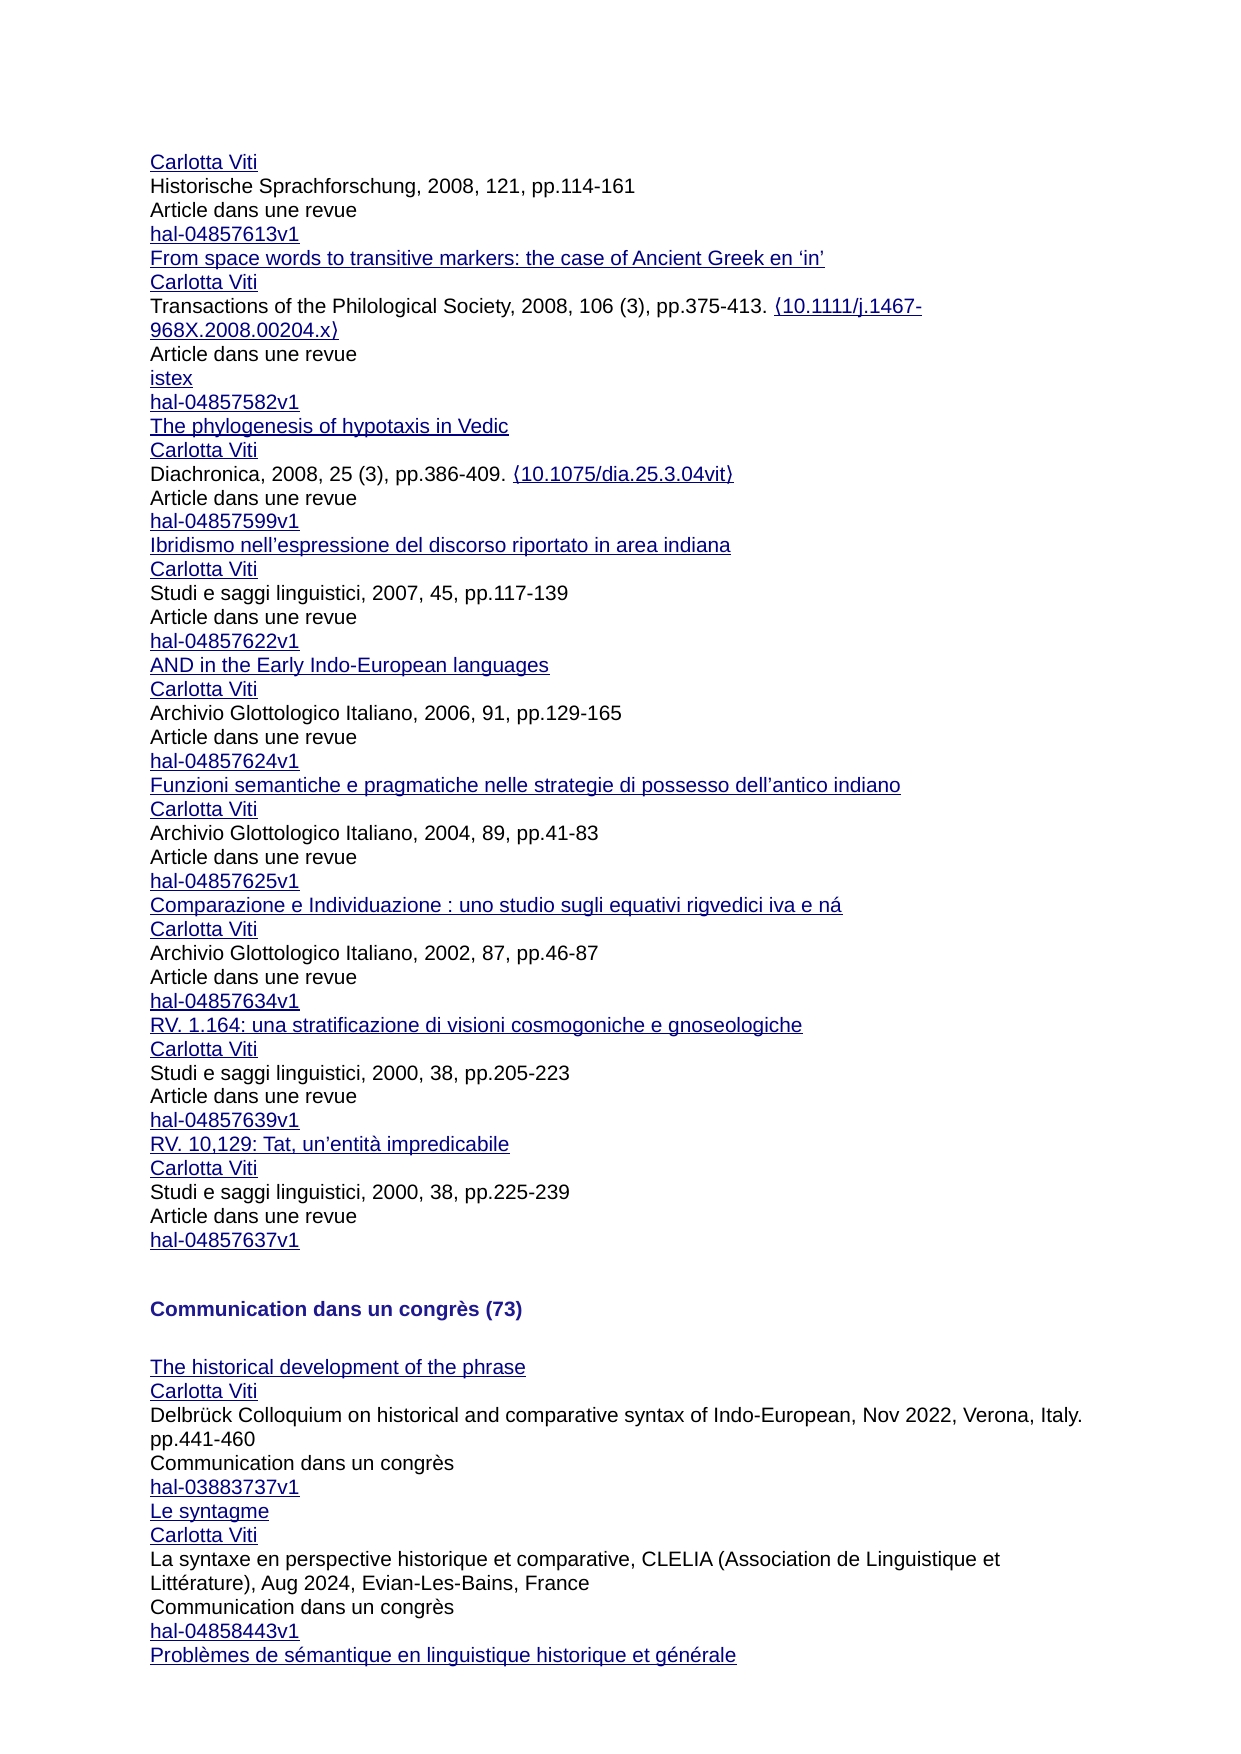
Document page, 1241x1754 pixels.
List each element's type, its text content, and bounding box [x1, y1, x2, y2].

table_cell From space words to transitive markers: the case of Ancient Greek en ‘in’ Carlotta Viti Transactions of the Philological Society, 2008, 106 (3), pp.375-413. ⟨10.1111/j.1467-968X.2008.00204.x⟩ Article dans une revue istex hal-04857582v1 [150, 246, 1090, 413]
table_cell Problèmes de sémantique en linguistique historique et générale [150, 1643, 1090, 1667]
table_cell Funzioni semantiche e pragmatiche nelle strategie di possesso dell’antico indiano Carlotta Viti Archivio Glottologico Italiano, 2004, 89, pp.41-83 Article dans une revue hal-04857625v1 [150, 773, 1090, 893]
table_cell Comparazione e Individuazione : uno studio sugli equativi rigvedici iva e ná Carlotta Viti Archivio Glottologico Italiano, 2002, 87, pp.46-87 Article dans une revue hal-04857634v1 [150, 893, 1090, 1012]
table_cell AND in the Early Indo-European languages Carlotta Viti Archivio Glottologico Italiano, 2006, 91, pp.129-165 Article dans une revue hal-04857624v1 [150, 653, 1090, 773]
table_cell The phylogenesis of hypotaxis in Vedic Carlotta Viti Diachronica, 2008, 25 (3), pp.386-409. ⟨10.1075/dia.25.3.04vit⟩ Article dans une revue hal-04857599v1 [150, 414, 1090, 533]
table_cell RV. 10,129: Tat, un’entità impredicabile Carlotta Viti Studi e saggi linguistici, 2000, 38, pp.225-239 Article dans une revue hal-04857637v1 [150, 1132, 1090, 1252]
table_cell Carlotta Viti Historische Sprachforschung, 2008, 121, pp.114-161 Article dans une revue hal-04857613v1 [150, 150, 1090, 246]
table_cell RV. 1.164: una stratificazione di visioni cosmogoniche e gnoseologiche Carlotta Viti Studi e saggi linguistici, 2000, 38, pp.205-223 Article dans une revue hal-04857639v1 [150, 1013, 1090, 1132]
table_cell Le syntagme Carlotta Viti La syntaxe en perspective historique et comparative, CLELIA (Association de Linguistique et Littérature), Aug 2024, Evian-Les-Bains, France Communication dans un congrès hal-04858443v1 [150, 1499, 1090, 1643]
subtitle Communication dans un congrès (73) [150, 1297, 1090, 1321]
table_cell Ibridismo nell’espressione del discorso riportato in area indiana Carlotta Viti Studi e saggi linguistici, 2007, 45, pp.117-139 Article dans une revue hal-04857622v1 [150, 533, 1090, 653]
table_header The historical development of the phrase Carlotta Viti Delbrück Colloquium on historical and comparative syntax of Indo-European, Nov 2022, Verona, Italy. pp.441-460 Communication dans un congrès hal-03883737v1 [150, 1355, 1090, 1499]
